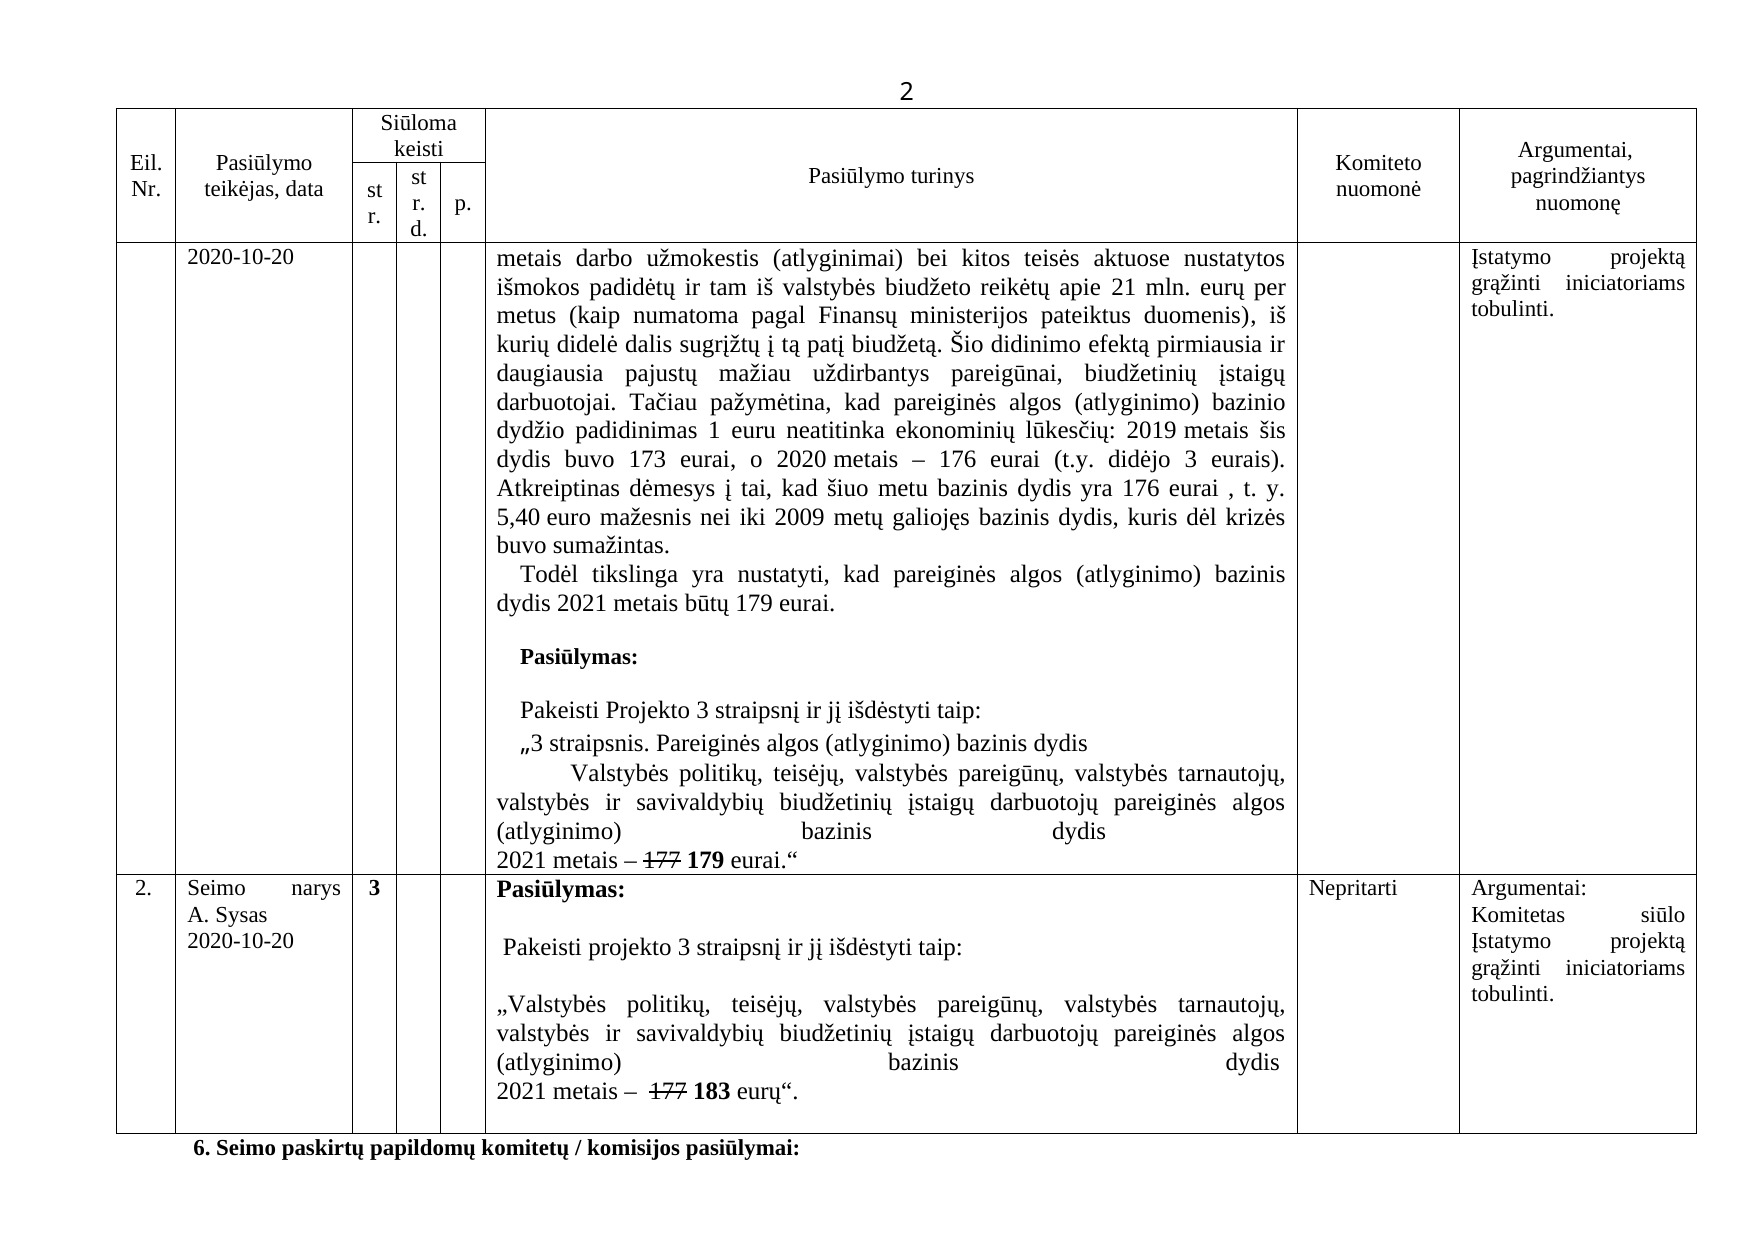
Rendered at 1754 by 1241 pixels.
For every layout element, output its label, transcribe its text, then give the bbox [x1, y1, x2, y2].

table_cell Pasiūlymas: Pakeisti projekto 3 straipsnį ir jį išdėstyti taip: „Valstybės politikų, teisėjų, valstybės pareigūnų, valstybės tarnautojų, valstybės ir savivaldybių biudžetinių įstaigų darbuotojų pareiginės algos (atlyginimo) bazinis dydis 2021 metais – 177 183 eurų“. [486, 875, 1297, 1133]
table_cell 3 [353, 875, 396, 1133]
table_header Pasiūlymo turinys [486, 109, 1297, 242]
text 6. Seimo paskirtų papildomų komitetų / komisijos pasiūlymai: [118, 1134, 1695, 1161]
table_cell p. [441, 163, 485, 242]
table_cell Argumentai: Komitetas siūlo Įstatymo projektą grąžinti iniciatoriams tobulinti. [1460, 875, 1696, 1133]
table_cell [397, 243, 440, 873]
table_cell str. [353, 163, 396, 242]
table_header Siūloma keisti [353, 109, 485, 162]
table_cell [117, 243, 175, 873]
table_cell 2. [117, 875, 175, 1133]
table_header Argumentai, pagrindžiantys nuomonę [1460, 109, 1696, 242]
table_cell [1298, 243, 1459, 873]
table_cell Seimo narys A. Sysas 2020-10-20 [176, 875, 352, 1133]
table_cell 2020-10-20 [176, 243, 352, 873]
table_cell Nepritarti [1298, 875, 1459, 1133]
table_header Pasiūlymo teikėjas, data [176, 109, 352, 242]
table_cell [441, 243, 485, 873]
table_cell metais darbo užmokestis (atlyginimai) bei kitos teisės aktuose nustatytos išmokos padidėtų ir tam iš valstybės biudžeto reikėtų apie 21 mln. eurų per metus (kaip numatoma pagal Finansų ministerijos pateiktus duomenis), iš kurių didelė dalis sugrįžtų į tą patį biudžetą. Šio didinimo efektą pirmiausia ir daugiausia pajustų mažiau uždirbantys pareigūnai, biudžetinių įstaigų darbuotojai. Tačiau pažymėtina, kad pareiginės algos (atlyginimo) bazinio dydžio padidinimas 1 euru neatitinka ekonominių lūkesčių: 2019 metais šis dydis buvo 173 eurai, o 2020 metais – 176 eurai (t.y. didėjo 3 eurais). Atkreiptinas dėmesys į tai, kad šiuo metu bazinis dydis yra 176 eurai , t. y. 5,40 euro mažesnis nei iki 2009 metų galiojęs bazinis dydis, kuris dėl krizės buvo sumažintas. Todėl tikslinga yra nustatyti, kad pareiginės algos (atlyginimo) bazinis dydis 2021 metais būtų 179 eurai. Pasiūlymas: Pakeisti Projekto 3 straipsnį ir jį išdėstyti taip: „3 straipsnis. Pareiginės algos (atlyginimo) bazinis dydis Valstybės politikų, teisėjų, valstybės pareigūnų, valstybės tarnautojų, valstybės ir savivaldybių biudžetinių įstaigų darbuotojų pareiginės algos (atlyginimo) bazinis dydis 2021 metais – 177 179 eurai.“ [486, 243, 1297, 873]
table_header Eil. Nr. [117, 109, 175, 242]
table_cell str. d. [397, 163, 440, 242]
table_cell [441, 875, 485, 1133]
table_cell Įstatymo projektą grąžinti iniciatoriams tobulinti. [1460, 243, 1696, 873]
table_cell [397, 875, 440, 1133]
table_header Komiteto nuomonė [1298, 109, 1459, 242]
table_cell [353, 243, 396, 873]
